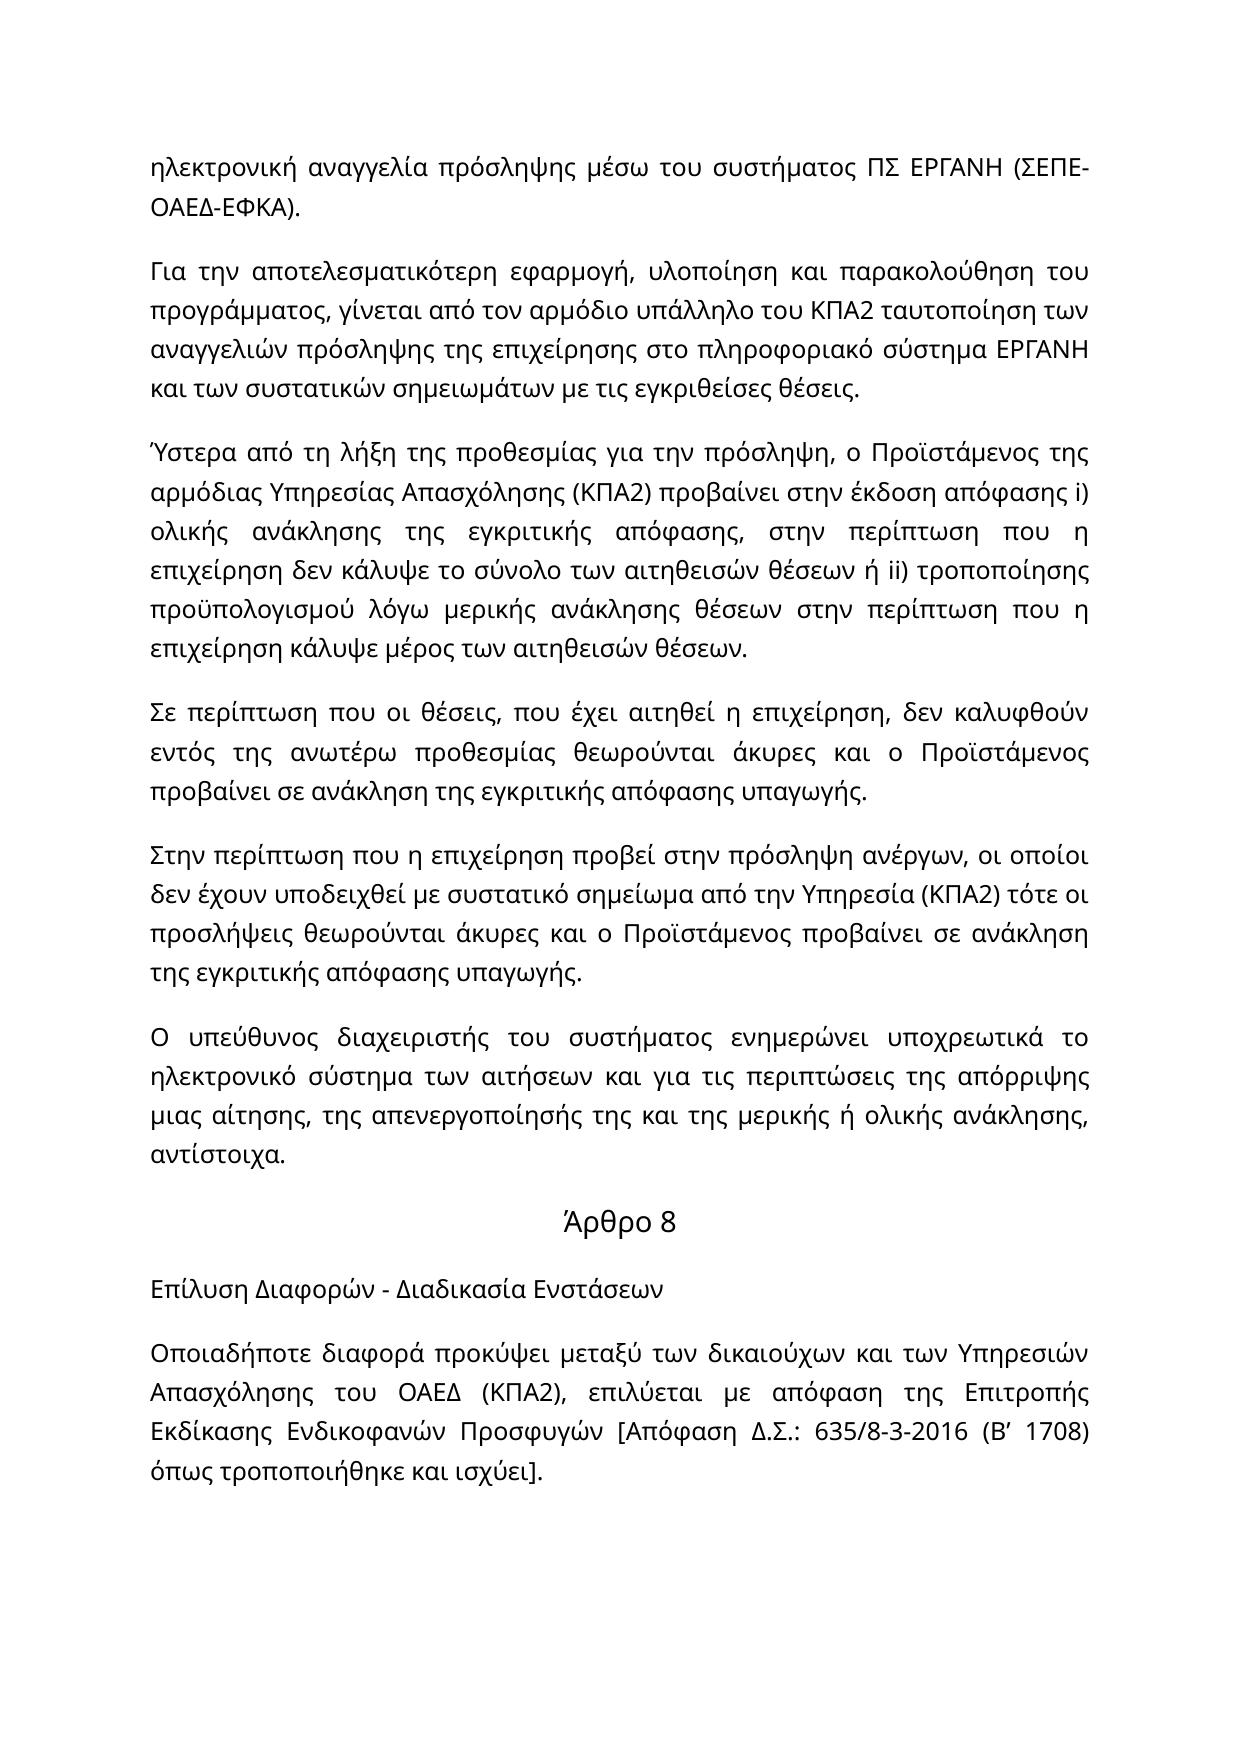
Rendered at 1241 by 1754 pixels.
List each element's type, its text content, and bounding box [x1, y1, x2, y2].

text Επίλυση Διαφορών - Διαδικασία Ενστάσεων [150, 1271, 1090, 1306]
text Ο υπεύθυνος διαχειριστής του συστήματος ενημερώνει υποχρεωτικά το ηλεκτρονικό σύστημα των αιτήσεων και για τις περιπτώσεις της απόρριψης μιας αίτησης, της απενεργοποίησής της και της μερικής ή ολικής ανάκλησης, αντίστοιχα. [150, 1019, 1090, 1171]
text Ύστερα από τη λήξη της προθεσμίας για την πρόσληψη, ο Προϊστάμενος της αρμόδιας Υπηρεσίας Απασχόλησης (ΚΠΑ2) προβαίνει στην έκδοση απόφασης i) ολικής ανάκλησης της εγκριτικής απόφασης, στην περίπτωση που η επιχείρηση δεν κάλυψε το σύνολο των αιτηθεισών θέσεων ή ii) τροποποίησης προϋπολογισμού λόγω μερικής ανάκλησης θέσεων στην περίπτωση που η επιχείρηση κάλυψε μέρος των αιτηθεισών θέσεων. [150, 435, 1090, 665]
text Για την αποτελεσματικότερη εφαρμογή, υλοποίηση και παρακολούθηση του προγράμματος, γίνεται από τον αρμόδιο υπάλληλο του ΚΠΑ2 ταυτοποίηση των αναγγελιών πρόσληψης της επιχείρησης στο πληροφοριακό σύστημα ΕΡΓΑΝΗ και των συστατικών σημειωμάτων με τις εγκριθείσες θέσεις. [150, 253, 1090, 405]
text ηλεκτρονική αναγγελία πρόσληψης μέσω του συστήματος ΠΣ ΕΡΓΑΝΗ (ΣΕΠΕ-ΟΑΕΔ-ΕΦΚΑ). [150, 150, 1090, 223]
text Στην περίπτωση που η επιχείρηση προβεί στην πρόσληψη ανέργων, οι οποίοι δεν έχουν υποδειχθεί με συστατικό σημείωμα από την Υπηρεσία (ΚΠΑ2) τότε οι προσλήψεις θεωρούνται άκυρες και ο Προϊστάμενος προβαίνει σε ανάκληση της εγκριτικής απόφασης υπαγωγής. [150, 837, 1090, 989]
subtitle Άρθρο 8 [150, 1201, 1090, 1241]
text Σε περίπτωση που οι θέσεις, που έχει αιτηθεί η επιχείρηση, δεν καλυφθούν εντός της ανωτέρω προθεσμίας θεωρούνται άκυρες και ο Προϊστάμενος προβαίνει σε ανάκληση της εγκριτικής απόφασης υπαγωγής. [150, 695, 1090, 807]
text Οποιαδήποτε διαφορά προκύψει μεταξύ των δικαιούχων και των Υπηρεσιών Απασχόλησης του ΟΑΕΔ (ΚΠΑ2), επιλύεται με απόφαση της Επιτροπής Εκδίκασης Ενδικοφανών Προσφυγών [Απόφαση Δ.Σ.: 635/8-3-2016 (B’ 1708) όπως τροποποιήθηκε και ισχύει]. [150, 1336, 1090, 1487]
